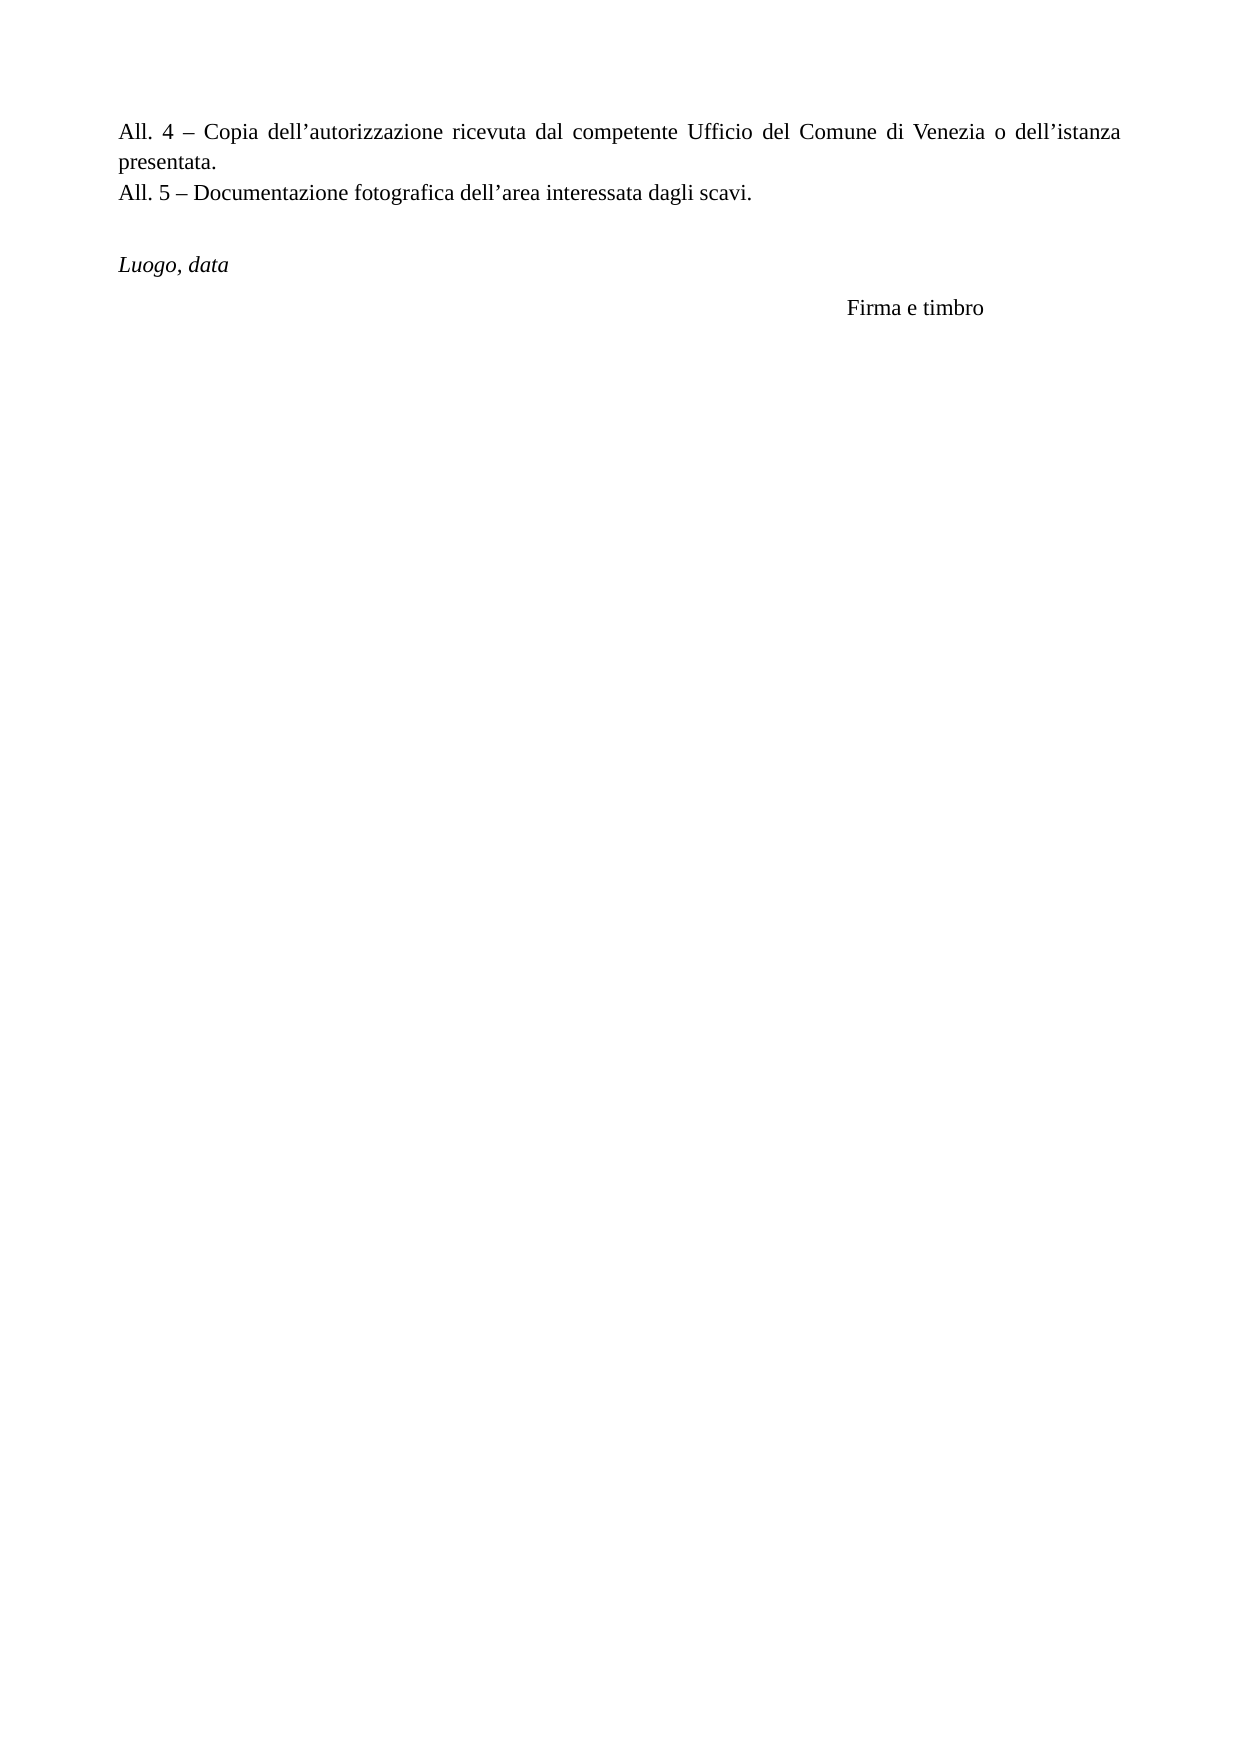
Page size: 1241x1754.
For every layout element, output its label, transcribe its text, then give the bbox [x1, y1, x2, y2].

text Luogo, data [118, 251, 1122, 278]
text All. 4 – Copia dell’autorizzazione ricevuta dal competente Ufficio del Comune di Venezia o dell’istanza presentata. [118, 118, 1122, 175]
text All. 5 – Documentazione fotografica dell’area interessata dagli scavi. [118, 178, 1122, 205]
text Firma e timbro [709, 294, 1122, 321]
